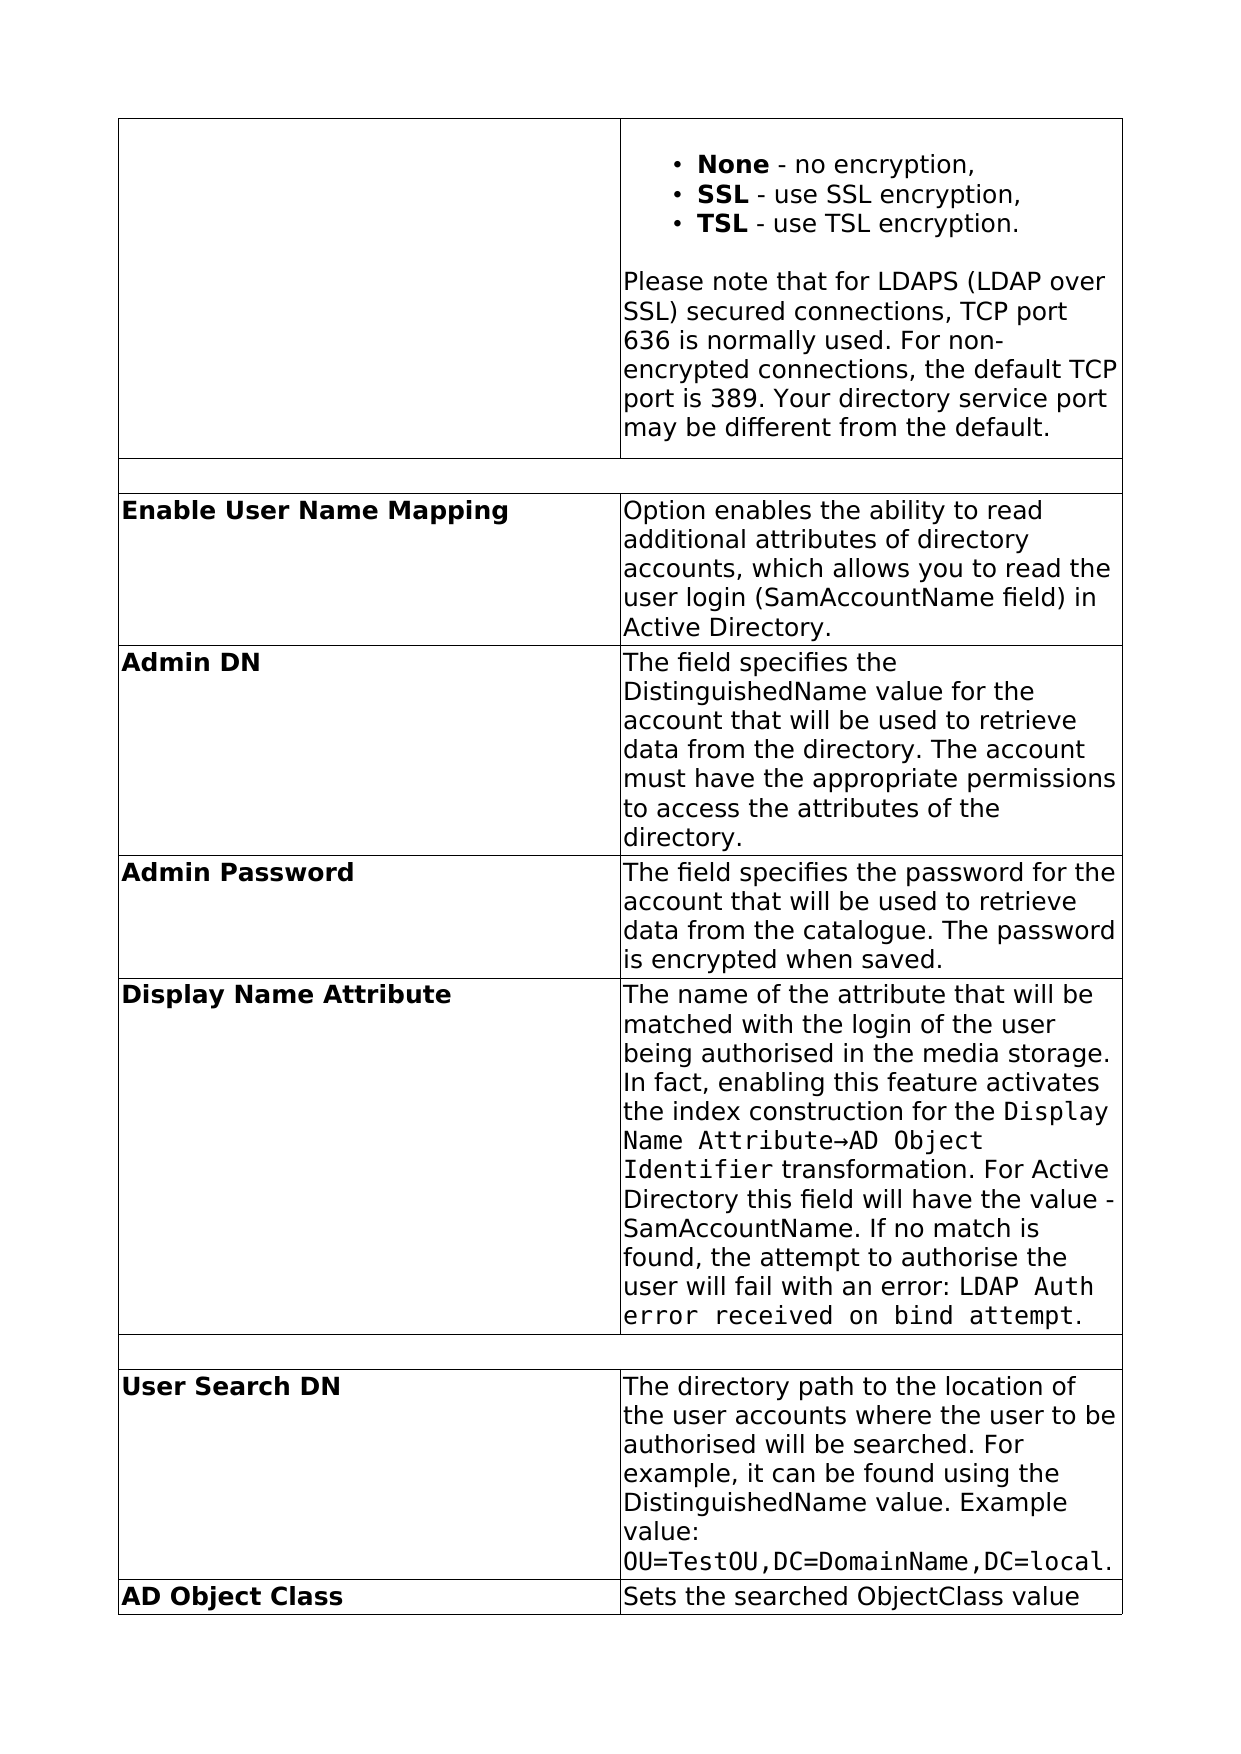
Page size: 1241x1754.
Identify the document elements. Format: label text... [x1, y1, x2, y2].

table_cell Option enables the ability to read additional attributes of directory accounts, which allows you to read the user login (SamAccountName field) in Active Directory. [621, 494, 1122, 645]
table_cell Admin Password [119, 856, 620, 978]
table_cell [119, 119, 620, 458]
table_cell The name of the attribute that will be matched with the login of the user being authorised in the media storage. In fact, enabling this feature activates the index construction for the Display Name Attribute→AD Object Identifier transformation. For Active Directory this field will have the value - SamAccountName. If no match is found, the attempt to authorise the user will fail with an error: LDAP Auth error received on bind attempt. [621, 979, 1122, 1333]
table_cell The directory path to the location of the user accounts where the user to be authorised will be searched. For example, it can be found using the DistinguishedName value. Example value: OU=TestOU,DC=DomainName,DC=local. [621, 1370, 1122, 1579]
table_cell Sets the searched ObjectClass value [621, 1580, 1122, 1614]
table_cell Display Name Attribute [119, 979, 620, 1333]
table_cell Select the encryption mode: None - no encryption, SSL - use SSL encryption, TSL - use TSL encryption. Please note that for LDAPS (LDAP over SSL) secured connections, TCP port 636 is normally used. For non-encrypted connections, the default TCP port is 389. Your directory service port may be different from the default. [621, 119, 1122, 458]
table_cell [119, 459, 1122, 493]
table_cell Admin DN [119, 646, 620, 855]
table_cell Enable User Name Mapping [119, 494, 620, 645]
table_cell [119, 1335, 1122, 1369]
table_cell The field specifies the DistinguishedName value for the account that will be used to retrieve data from the directory. The account must have the appropriate permissions to access the attributes of the directory. [621, 646, 1122, 855]
table_cell The field specifies the password for the account that will be used to retrieve data from the catalogue. The password is encrypted when saved. [621, 856, 1122, 978]
table_cell User Search DN [119, 1370, 620, 1579]
table_cell AD Object Class [119, 1580, 620, 1614]
